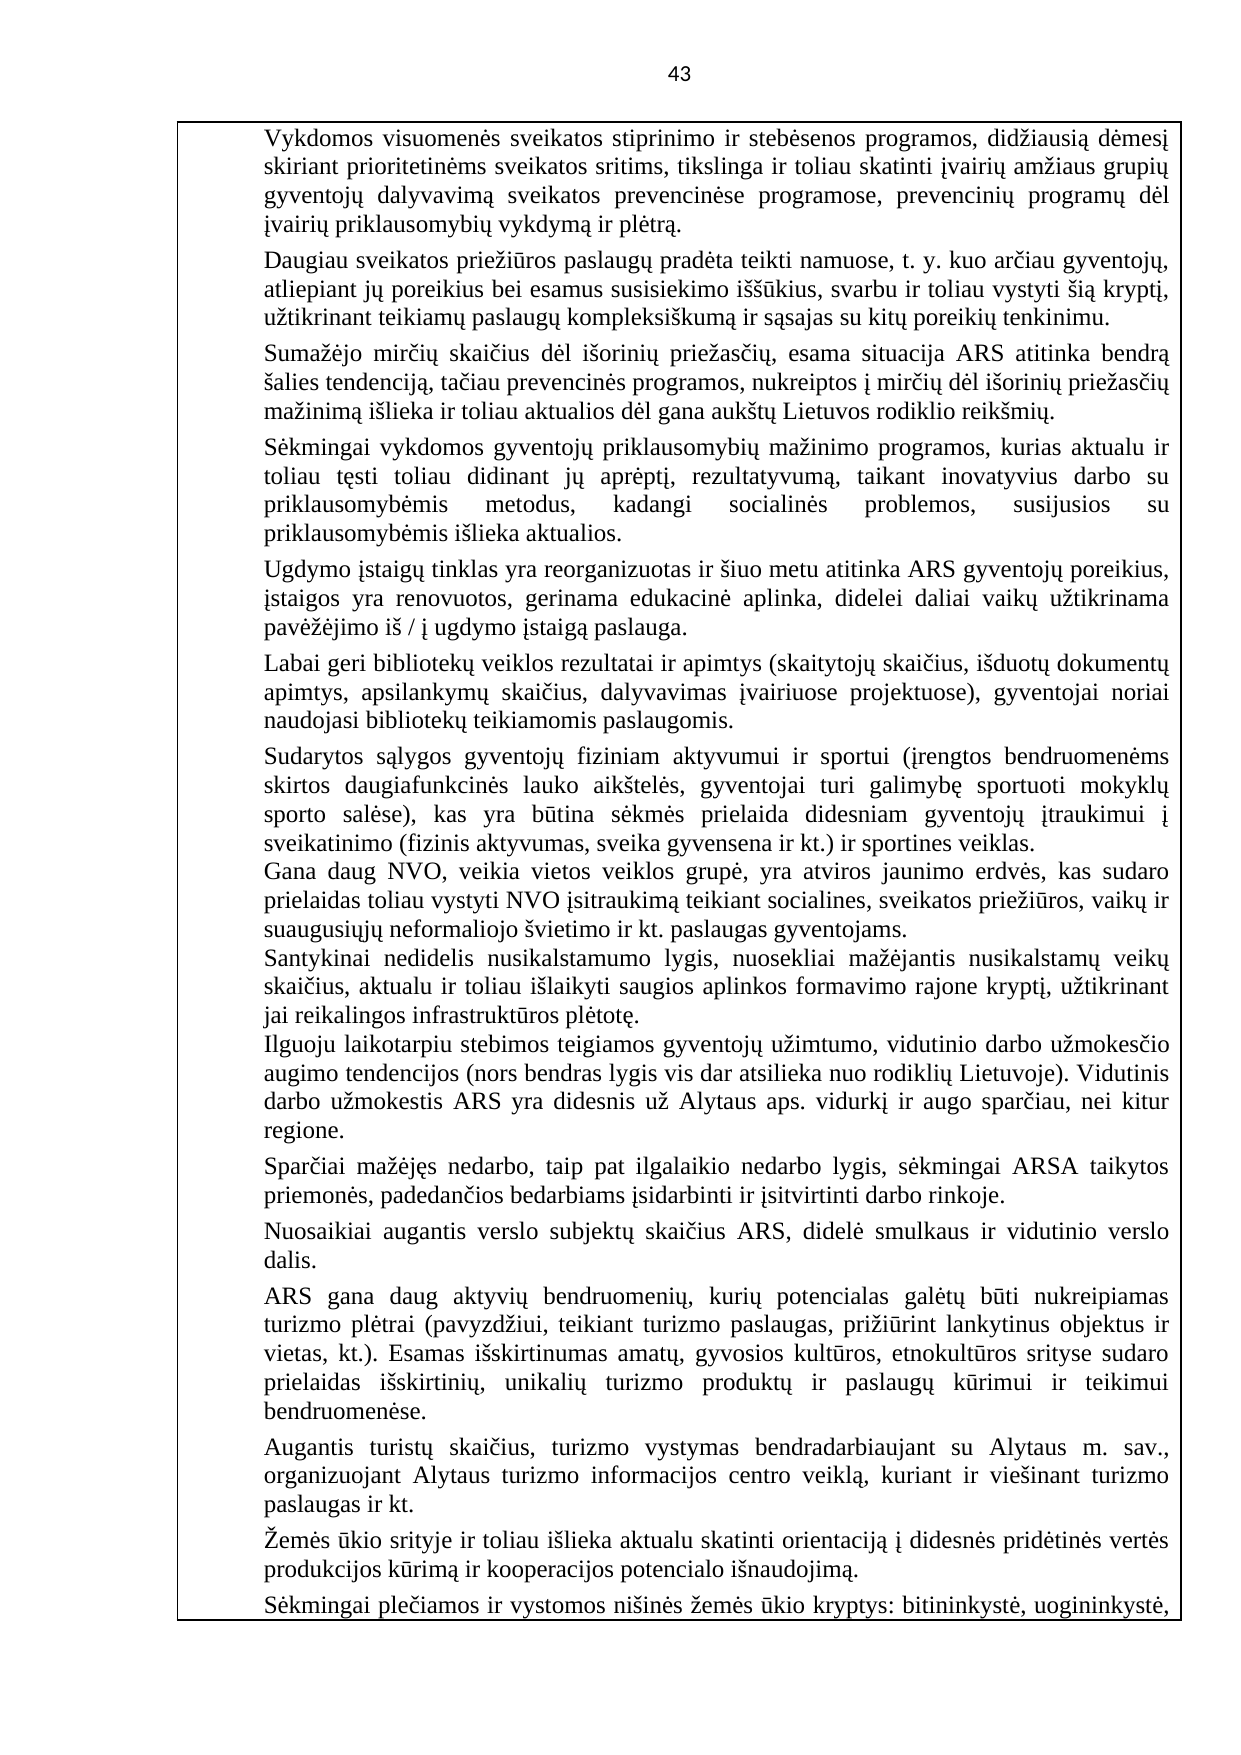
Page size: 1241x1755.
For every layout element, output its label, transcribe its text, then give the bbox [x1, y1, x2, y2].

table_cell  Vykdomos visuomenės sveikatos stiprinimo ir stebėsenos programos, didžiausią dėmesį skiriant prioritetinėms sveikatos sritims, tikslinga ir toliau skatinti įvairių amžiaus grupių gyventojų dalyvavimą sveikatos prevencinėse programose, prevencinių programų dėl įvairių priklausomybių vykdymą ir plėtrą.  Daugiau sveikatos priežiūros paslaugų pradėta teikti namuose, t. y. kuo arčiau gyventojų, atliepiant jų poreikius bei esamus susisiekimo iššūkius, svarbu ir toliau vystyti šią kryptį, užtikrinant teikiamų paslaugų kompleksiškumą ir sąsajas su kitų poreikių tenkinimu.  Sumažėjo mirčių skaičius dėl išorinių priežasčių, esama situacija ARS atitinka bendrą šalies tendenciją, tačiau prevencinės programos, nukreiptos į mirčių dėl išorinių priežasčių mažinimą išlieka ir toliau aktualios dėl gana aukštų Lietuvos rodiklio reikšmių.  Sėkmingai vykdomos gyventojų priklausomybių mažinimo programos, kurias aktualu ir toliau tęsti toliau didinant jų aprėptį, rezultatyvumą, taikant inovatyvius darbo su priklausomybėmis metodus, kadangi socialinės problemos, susijusios su priklausomybėmis išlieka aktualios.  Ugdymo įstaigų tinklas yra reorganizuotas ir šiuo metu atitinka ARS gyventojų poreikius, įstaigos yra renovuotos, gerinama edukacinė aplinka, didelei daliai vaikų užtikrinama pavėžėjimo iš / į ugdymo įstaigą paslauga.  Labai geri bibliotekų veiklos rezultatai ir apimtys (skaitytojų skaičius, išduotų dokumentų apimtys, apsilankymų skaičius, dalyvavimas įvairiuose projektuose), gyventojai noriai naudojasi bibliotekų teikiamomis paslaugomis.  Sudarytos sąlygos gyventojų fiziniam aktyvumui ir sportui (įrengtos bendruomenėms skirtos daugiafunkcinės lauko aikštelės, gyventojai turi galimybę sportuoti mokyklų sporto salėse), kas yra būtina sėkmės prielaida didesniam gyventojų įtraukimui į sveikatinimo (fizinis aktyvumas, sveika gyvensena ir kt.) ir sportines veiklas.  Gana daug NVO, veikia vietos veiklos grupė, yra atviros jaunimo erdvės, kas sudaro prielaidas toliau vystyti NVO įsitraukimą teikiant socialines, sveikatos priežiūros, vaikų ir suaugusiųjų neformaliojo švietimo ir kt. paslaugas gyventojams.  Santykinai nedidelis nusikalstamumo lygis, nuosekliai mažėjantis nusikalstamų veikų skaičius, aktualu ir toliau išlaikyti saugios aplinkos formavimo rajone kryptį, užtikrinant jai reikalingos infrastruktūros plėtotę.  Ilguoju laikotarpiu stebimos teigiamos gyventojų užimtumo, vidutinio darbo užmokesčio augimo tendencijos (nors bendras lygis vis dar atsilieka nuo rodiklių Lietuvoje). Vidutinis darbo užmokestis ARS yra didesnis už Alytaus aps. vidurkį ir augo sparčiau, nei kitur regione.  Sparčiai mažėjęs nedarbo, taip pat ilgalaikio nedarbo lygis, sėkmingai ARSA taikytos priemonės, padedančios bedarbiams įsidarbinti ir įsitvirtinti darbo rinkoje.  Nuosaikiai augantis verslo subjektų skaičius ARS, didelė smulkaus ir vidutinio verslo dalis.  ARS gana daug aktyvių bendruomenių, kurių potencialas galėtų būti nukreipiamas turizmo plėtrai (pavyzdžiui, teikiant turizmo paslaugas, prižiūrint lankytinus objektus ir vietas, kt.). Esamas išskirtinumas amatų, gyvosios kultūros, etnokultūros srityse sudaro prielaidas išskirtinių, unikalių turizmo produktų ir paslaugų kūrimui ir teikimui bendruomenėse.  Augantis turistų skaičius, turizmo vystymas bendradarbiaujant su Alytaus m. sav., organizuojant Alytaus turizmo informacijos centro veiklą, kuriant ir viešinant turizmo paslaugas ir kt.  Žemės ūkio srityje ir toliau išlieka aktualu skatinti orientaciją į didesnės pridėtinės vertės produkcijos kūrimą ir kooperacijos potencialo išnaudojimą.  Sėkmingai plečiamos ir vystomos nišinės žemės ūkio kryptys: bitininkystė, uogininkystė, [178, 123, 1180, 1619]
